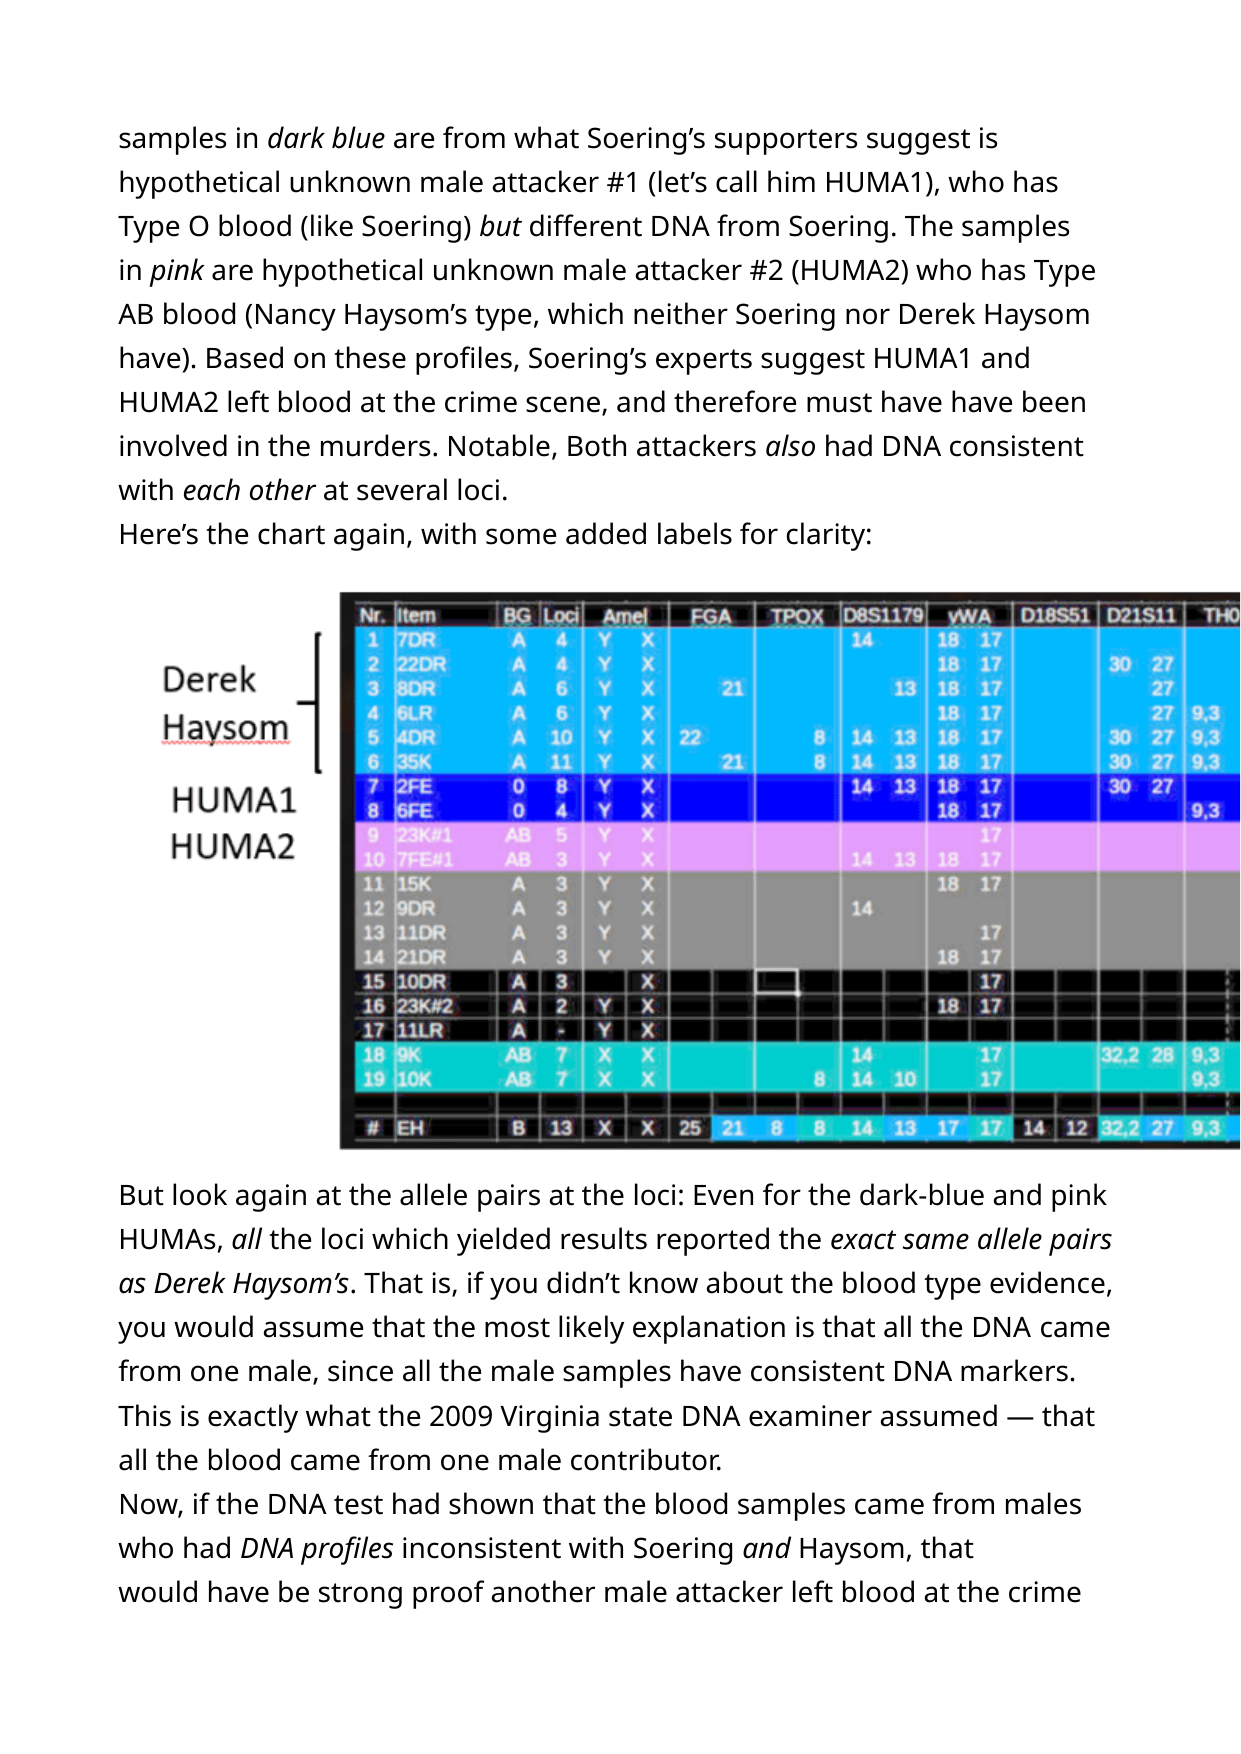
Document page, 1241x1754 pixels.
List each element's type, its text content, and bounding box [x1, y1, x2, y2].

picture [118, 558, 1241, 1172]
text But look again at the allele pairs at the loci: Even for the dark-blue and pink HUMAs, all the loci which yielded results reported the exact same allele pairs as Derek Haysom’s. That is, if you didn’t know about the blood type evidence, you would assume that the most likely explanation is that all the DNA came from one male, since all the male samples have consistent DNA markers. This is exactly what the 2009 Virginia state DNA examiner assumed — that all the blood came from one male contributor. [118, 1176, 1122, 1478]
text Here’s the chart again, with some added labels for clarity: [118, 515, 1122, 553]
text Now, if the DNA test had shown that the blood samples came from males who had DNA profiles inconsistent with Soering and Haysom, that would have be strong proof another male attacker left blood at the crime [118, 1484, 1122, 1610]
text samples in dark blue are from what Soering’s supporters suggest is hypothetical unknown male attacker #1 (let’s call him HUMA1), who has Type O blood (like Soering) but different DNA from Soering. The samples in pink are hypothetical unknown male attacker #2 (HUMA2) who has Type AB blood (Nancy Haysom’s type, which neither Soering nor Derek Haysom have). Based on these profiles, Soering’s experts suggest HUMA1 and HUMA2 left blood at the crime scene, and therefore must have have been involved in the murders. Notable, Both attackers also had DNA consistent with each other at several loci. [118, 118, 1122, 509]
